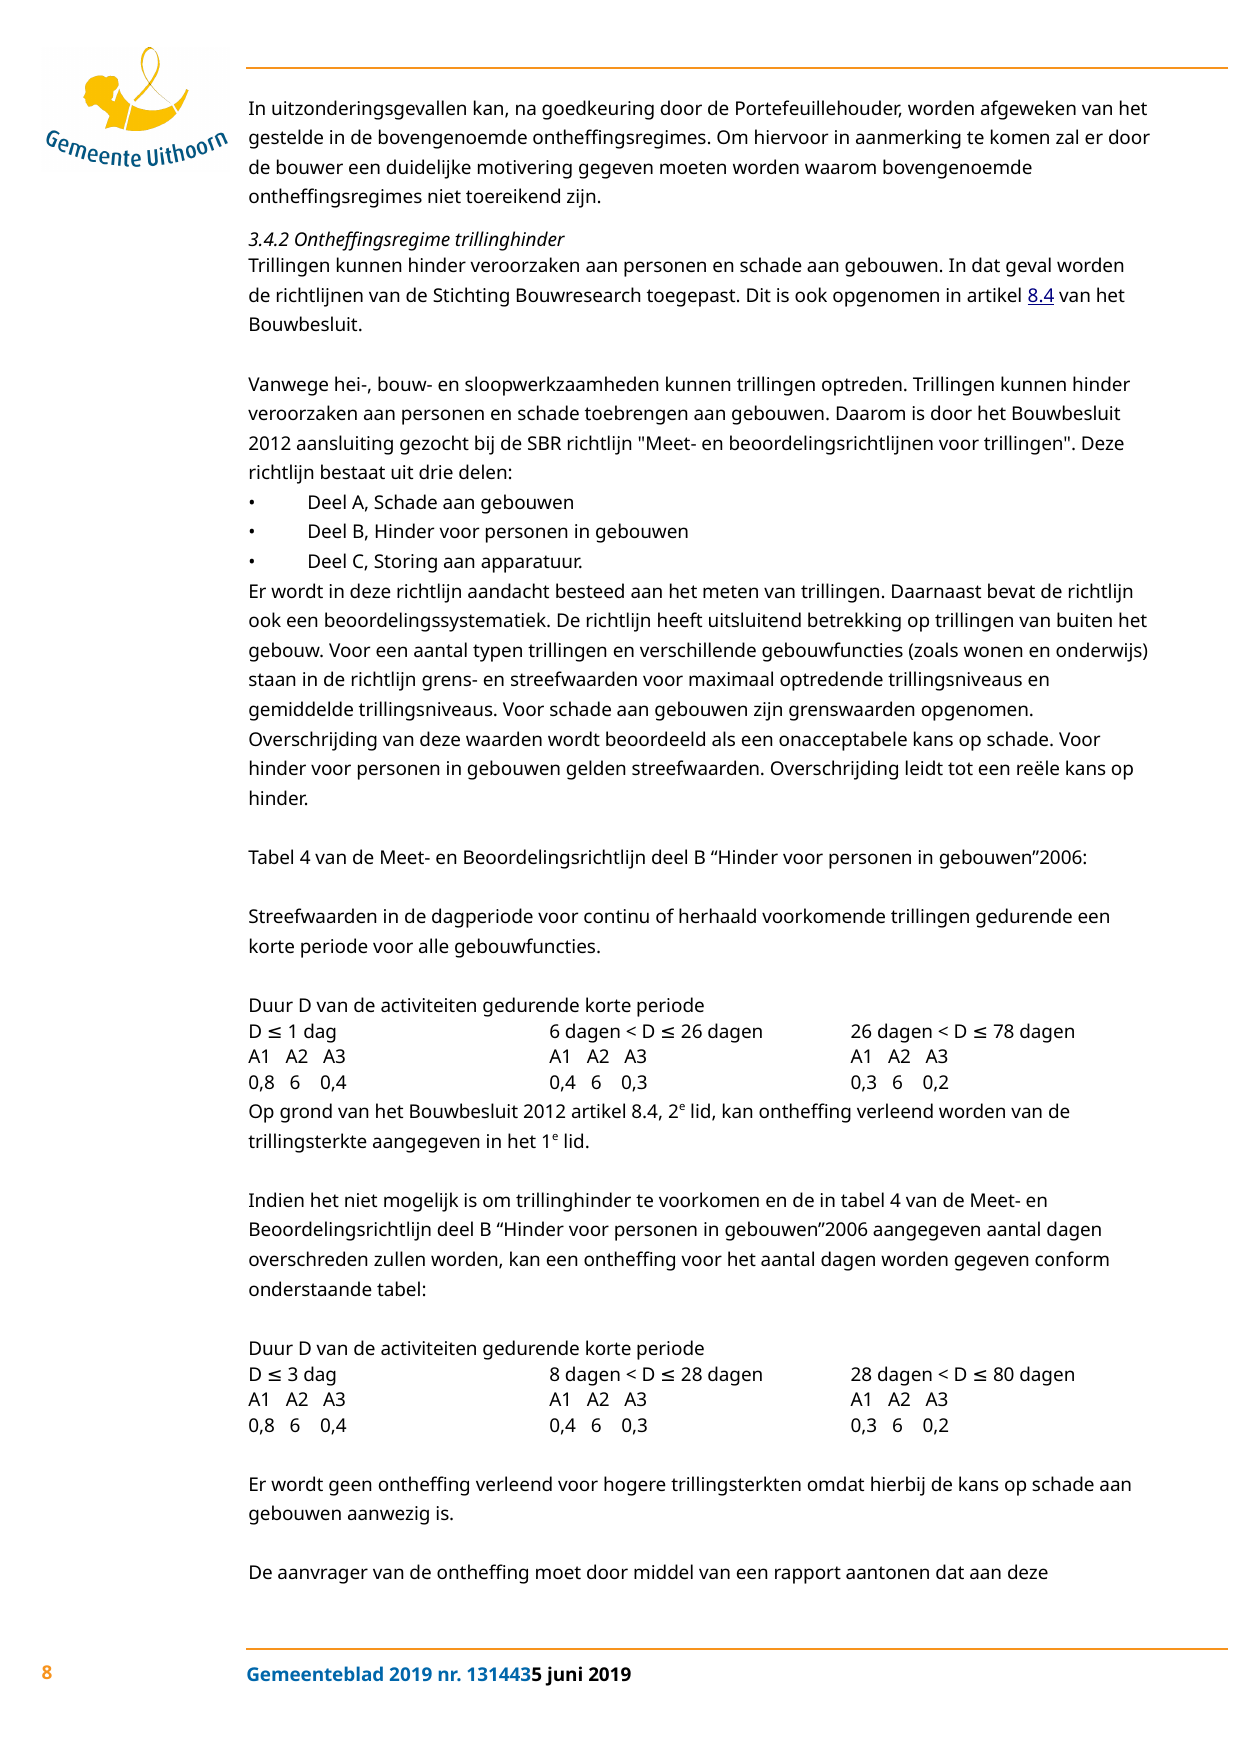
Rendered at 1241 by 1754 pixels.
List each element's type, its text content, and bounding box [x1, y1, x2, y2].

table_cell A1 A2 A3 [248, 1044, 549, 1069]
text Vanwege hei-, bouw- en sloopwerkzaamheden kunnen trillingen optreden. Trillingen kunnen hinder veroorzaken aan personen en schade toebrengen aan gebouwen. Daarom is door het Bouwbesluit 2012 aansluiting gezocht bij de SBR richtlijn "Meet- en beoordelingsrichtlijnen voor trillingen". Deze richtlijn bestaat uit drie delen: [248, 371, 1152, 485]
table_cell 8 dagen < D ≤ 28 dagen [549, 1361, 850, 1386]
text Op grond van het Bouwbesluit 2012 artikel 8.4, 2e lid, kan ontheffing verleend worden van de trillingsterkte aangegeven in het 1e lid. [248, 1098, 1152, 1153]
text Trillingen kunnen hinder veroorzaken aan personen en schade aan gebouwen. In dat geval worden de richtlijnen van de Stichting Bouwresearch toegepast. Dit is ook opgenomen in artikel 8.4 van het Bouwbesluit. [248, 252, 1152, 337]
text De aanvrager van de ontheffing moet door middel van een rapport aantonen dat aan deze [248, 1559, 1152, 1585]
table_cell 0,8 6 0,4 [248, 1412, 549, 1438]
table_header Duur D van de activiteiten gedurende korte periode [248, 1335, 1152, 1361]
table_cell 6 dagen < D ≤ 26 dagen [549, 1018, 850, 1043]
table_cell A1 A2 A3 [549, 1386, 850, 1412]
text Indien het niet mogelijk is om trillinghinder te voorkomen en de in tabel 4 van de Meet- en Beoordelingsrichtlijn deel B “Hinder voor personen in gebouwen”2006 aangegeven aantal dagen overschreden zullen worden, kan een ontheffing voor het aantal dagen worden gegeven conform onderstaande tabel: [248, 1187, 1152, 1301]
table_cell 0,3 6 0,2 [850, 1412, 1152, 1438]
picture [41, 47, 231, 172]
table_cell 0,3 6 0,2 [850, 1069, 1152, 1095]
text Streefwaarden in de dagperiode voor continu of herhaald voorkomende trillingen gedurende een korte periode voor alle gebouwfuncties. [248, 903, 1152, 958]
text Tabel 4 van de Meet- en Beoordelingsrichtlijn deel B “Hinder voor personen in gebouwen”2006: [248, 844, 1152, 870]
table_cell 0,8 6 0,4 [248, 1069, 549, 1095]
list Deel A, Schade aan gebouwen [248, 489, 1152, 515]
table_cell A1 A2 A3 [248, 1386, 549, 1412]
table_cell D ≤ 1 dag [248, 1018, 549, 1043]
table_cell A1 A2 A3 [549, 1044, 850, 1069]
text Er wordt geen ontheffing verleend voor hogere trillingsterkten omdat hierbij de kans op schade aan gebouwen aanwezig is. [248, 1471, 1152, 1526]
list Deel B, Hinder voor personen in gebouwen [248, 519, 1152, 544]
table_cell 26 dagen < D ≤ 78 dagen [850, 1018, 1152, 1043]
text 3.4.2 Ontheffingsregime trillinghinder [248, 227, 1152, 252]
table_cell 0,4 6 0,3 [549, 1069, 850, 1095]
table_cell A1 A2 A3 [850, 1044, 1152, 1069]
table_header Duur D van de activiteiten gedurende korte periode [248, 992, 1152, 1018]
table_cell A1 A2 A3 [850, 1386, 1152, 1412]
table_cell D ≤ 3 dag [248, 1361, 549, 1386]
text In uitzonderingsgevallen kan, na goedkeuring door de Portefeuillehouder, worden afgeweken van het gestelde in de bovengenoemde ontheffingsregimes. Om hiervoor in aanmerking te komen zal er door de bouwer een duidelijke motivering gegeven moeten worden waarom bovengenoemde ontheffingsregimes niet toereikend zijn. [248, 95, 1152, 209]
table_cell 0,4 6 0,3 [549, 1412, 850, 1438]
list Deel C, Storing aan apparatuur. [248, 548, 1152, 574]
text Er wordt in deze richtlijn aandacht besteed aan het meten van trillingen. Daarnaast bevat de richtlijn ook een beoordelingssystematiek. De richtlijn heeft uitsluitend betrekking op trillingen van buiten het gebouw. Voor een aantal typen trillingen en verschillende gebouwfuncties (zoals wonen en onderwijs) staan in de richtlijn grens- en streefwaarden voor maximaal optredende trillingsniveaus en gemiddelde trillingsniveaus. Voor schade aan gebouwen zijn grenswaarden opgenomen. Overschrijding van deze waarden wordt beoordeeld als een onacceptabele kans op schade. Voor hinder voor personen in gebouwen gelden streefwaarden. Overschrijding leidt tot een reële kans op hinder. [248, 578, 1152, 811]
table_cell 28 dagen < D ≤ 80 dagen [850, 1361, 1152, 1386]
